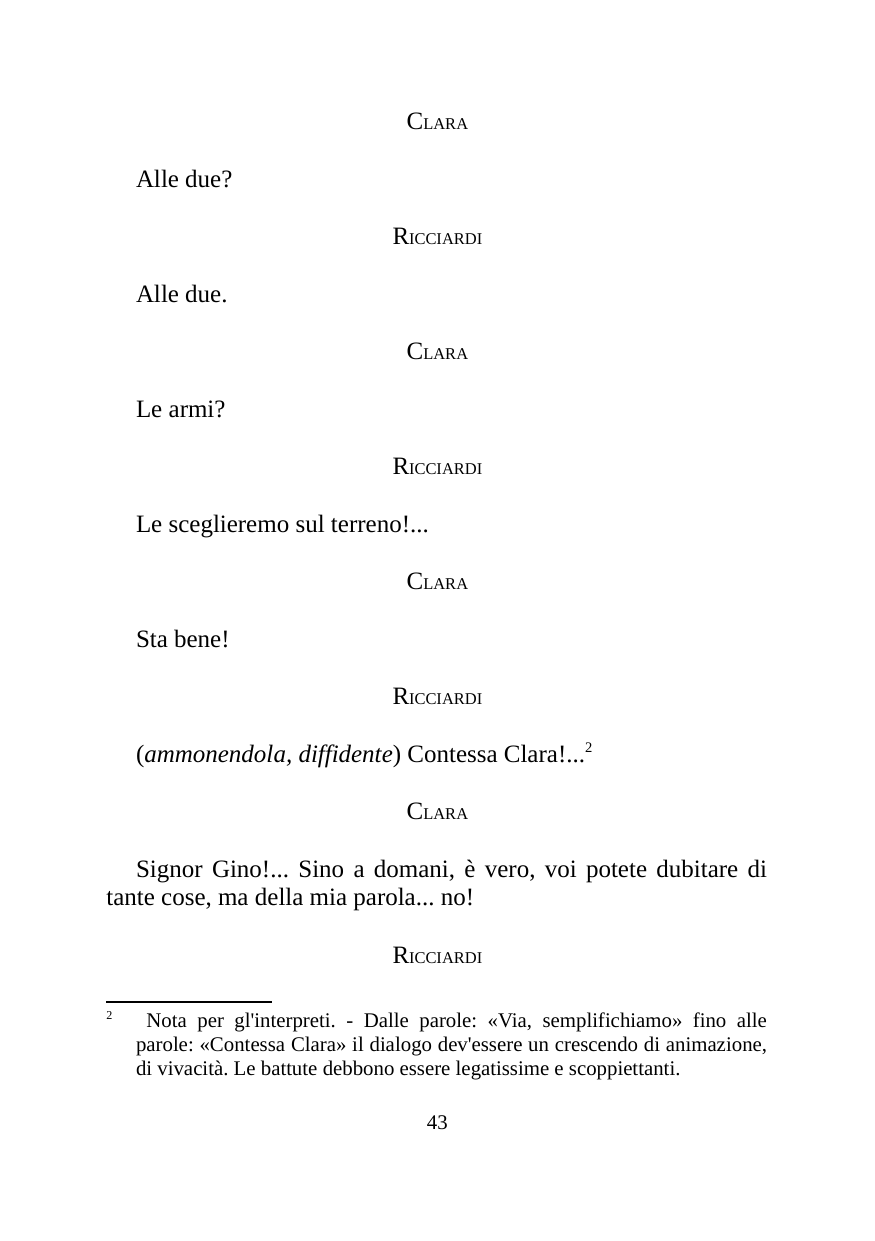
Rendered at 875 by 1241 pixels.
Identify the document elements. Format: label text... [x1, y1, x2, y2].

text Signor Gino!... Sino a domani, è vero, voi potete dubitare di tante cose, ma della mia parola... no! [106, 854, 768, 911]
text Alle due? [106, 164, 768, 192]
text Ricciardi [106, 681, 768, 710]
text Alle due. [106, 279, 768, 307]
text Le armi? [106, 394, 768, 422]
text Ricciardi [106, 940, 768, 969]
text Clara [106, 106, 768, 135]
text Clara [106, 336, 768, 365]
text Clara [106, 566, 768, 595]
text Ricciardi [106, 451, 768, 480]
text Sta bene! [106, 624, 768, 652]
text Le sceglieremo sul terreno!... [106, 509, 768, 537]
text (ammonendola, diffidente) Contessa Clara!... [106, 739, 768, 767]
text Nota per gl'interpreti. - Dalle parole: «Via, semplifichiamo» fino alle parole: «Contessa Clara» il dialogo dev'essere un crescendo di animazione, di vivacità. Le battute debbono essere legatissime e scoppiettanti. [106, 1008, 768, 1080]
text Ricciardi [106, 221, 768, 250]
text Clara [106, 796, 768, 825]
